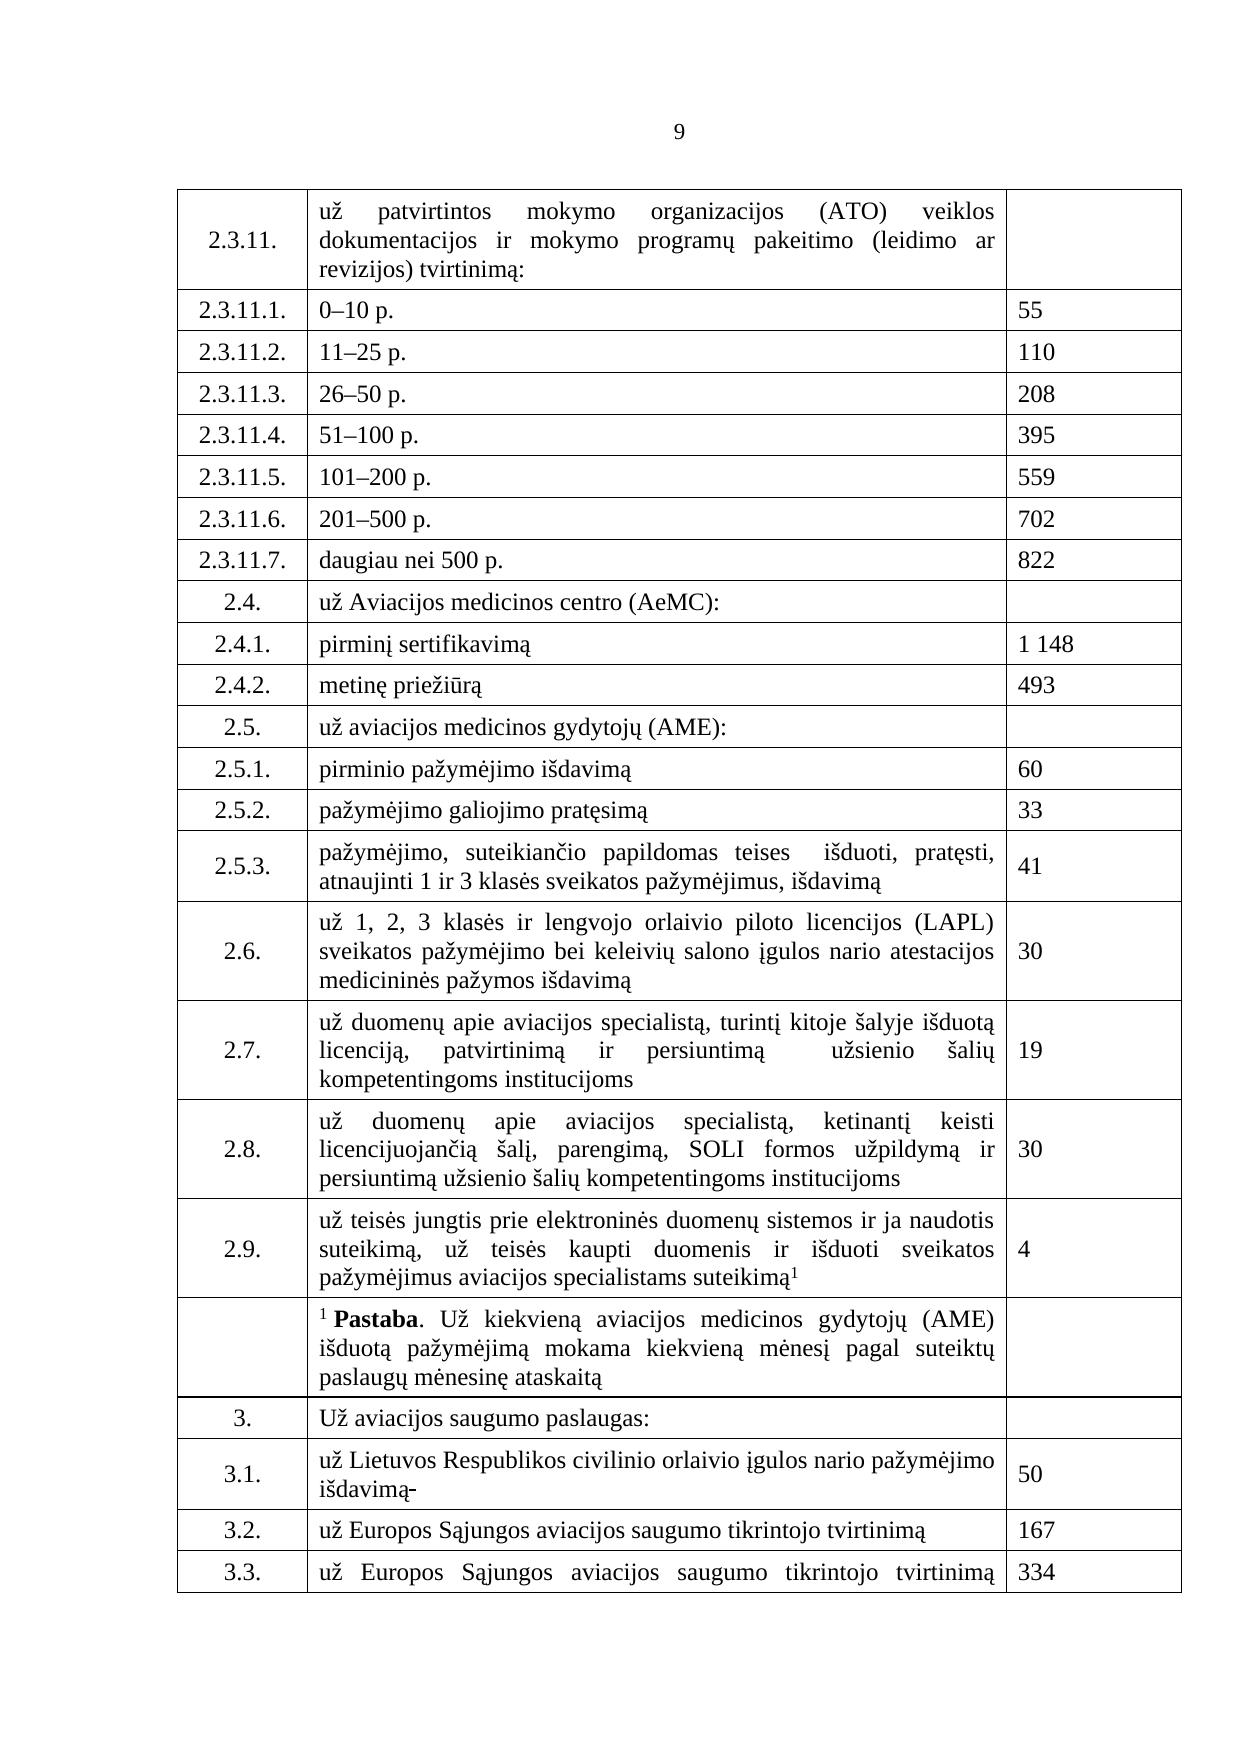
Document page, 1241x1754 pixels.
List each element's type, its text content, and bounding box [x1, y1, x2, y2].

table_cell 2.5.3. [178, 831, 307, 901]
table_cell 2.5. [178, 706, 307, 747]
table_cell 2.5.1. [178, 748, 307, 788]
table_cell 2.7. [178, 1001, 307, 1099]
table_cell 51–100 p. [308, 415, 1006, 455]
table_cell 30 [1007, 902, 1181, 1000]
table_cell 559 [1007, 456, 1181, 497]
table_cell [1007, 190, 1181, 288]
table_cell 3.3. [178, 1551, 307, 1592]
table_cell už teisės jungtis prie elektroninės duomenų sistemos ir ja naudotis suteikimą, už teisės kaupti duomenis ir išduoti sveikatos pažymėjimus aviacijos specialistams suteikimą1 [308, 1199, 1006, 1297]
table_cell 1 Pastaba. Už kiekvieną aviacijos medicinos gydytojų (AME) išduotą pažymėjimą mokama kiekvieną mėnesį pagal suteiktų paslaugų mėnesinę ataskaitą [308, 1298, 1006, 1396]
table_cell už duomenų apie aviacijos specialistą, ketinantį keisti licencijuojančią šalį, parengimą, SOLI formos užpildymą ir persiuntimą užsienio šalių kompetentingoms institucijoms [308, 1100, 1006, 1198]
table_cell [1007, 1398, 1181, 1438]
table_cell 26–50 p. [308, 373, 1006, 413]
table_cell [1007, 706, 1181, 747]
table_cell metinę priežiūrą [308, 665, 1006, 705]
table_cell 3. [178, 1398, 307, 1438]
table_cell 60 [1007, 748, 1181, 788]
table_cell 2.6. [178, 902, 307, 1000]
table_cell [1007, 1298, 1181, 1396]
table_cell už duomenų apie aviacijos specialistą, turintį kitoje šalyje išduotą licenciją, patvirtinimą ir persiuntimą užsienio šalių kompetentingoms institucijoms [308, 1001, 1006, 1099]
table_cell 2.3.11.7. [178, 540, 307, 580]
table_cell Už aviacijos saugumo paslaugas: [308, 1398, 1006, 1438]
table_cell už Lietuvos Respublikos civilinio orlaivio įgulos nario pažymėjimo išdavimą [308, 1439, 1006, 1508]
table_cell [178, 1298, 307, 1396]
table_cell 2.9. [178, 1199, 307, 1297]
table_cell 334 [1007, 1551, 1181, 1592]
table_cell 2.4. [178, 581, 307, 622]
table_cell 493 [1007, 665, 1181, 705]
table_cell 2.3.11.6. [178, 498, 307, 538]
table_cell pažymėjimo, suteikiančio papildomas teises išduoti, pratęsti, atnaujinti 1 ir 3 klasės sveikatos pažymėjimus, išdavimą [308, 831, 1006, 901]
table_cell 30 [1007, 1100, 1181, 1198]
table_cell 2.3.11. [178, 190, 307, 288]
table_cell 0–10 p. [308, 290, 1006, 330]
table_cell 101–200 p. [308, 456, 1006, 497]
table_cell 41 [1007, 831, 1181, 901]
table_cell 110 [1007, 331, 1181, 372]
table_cell 4 [1007, 1199, 1181, 1297]
table_cell už patvirtintos mokymo organizacijos (ATO) veiklos dokumentacijos ir mokymo programų pakeitimo (leidimo ar revizijos) tvirtinimą: [308, 190, 1006, 288]
table_cell 50 [1007, 1439, 1181, 1508]
table_cell 3.2. [178, 1510, 307, 1550]
table_cell 3.1. [178, 1439, 307, 1508]
table_cell 11–25 p. [308, 331, 1006, 372]
table_cell 19 [1007, 1001, 1181, 1099]
table_cell 2.3.11.4. [178, 415, 307, 455]
table_cell 2.3.11.1. [178, 290, 307, 330]
table_cell [1007, 581, 1181, 622]
table_cell 55 [1007, 290, 1181, 330]
table_cell už 1, 2, 3 klasės ir lengvojo orlaivio piloto licencijos (LAPL) sveikatos pažymėjimo bei keleivių salono įgulos nario atestacijos medicininės pažymos išdavimą [308, 902, 1006, 1000]
table_cell už aviacijos medicinos gydytojų (AME): [308, 706, 1006, 747]
table_cell 702 [1007, 498, 1181, 538]
table_cell 2.4.1. [178, 623, 307, 663]
table_cell 395 [1007, 415, 1181, 455]
table_cell daugiau nei 500 p. [308, 540, 1006, 580]
table_cell 2.3.11.2. [178, 331, 307, 372]
table_cell 208 [1007, 373, 1181, 413]
table_cell 2.4.2. [178, 665, 307, 705]
table_cell 2.3.11.5. [178, 456, 307, 497]
table_cell pirminio pažymėjimo išdavimą [308, 748, 1006, 788]
table_cell 167 [1007, 1510, 1181, 1550]
table_cell pirminį sertifikavimą [308, 623, 1006, 663]
table_cell už Aviacijos medicinos centro (AeMC): [308, 581, 1006, 622]
table_cell 33 [1007, 790, 1181, 830]
table_cell 822 [1007, 540, 1181, 580]
table_cell 2.8. [178, 1100, 307, 1198]
table_cell už Europos Sąjungos aviacijos saugumo tikrintojo tvirtinimą [308, 1551, 1006, 1592]
table_cell 2.5.2. [178, 790, 307, 830]
table_cell 2.3.11.3. [178, 373, 307, 413]
table_cell pažymėjimo galiojimo pratęsimą [308, 790, 1006, 830]
table_cell už Europos Sąjungos aviacijos saugumo tikrintojo tvirtinimą [308, 1510, 1006, 1550]
table_cell 1 148 [1007, 623, 1181, 663]
table_cell 201–500 p. [308, 498, 1006, 538]
